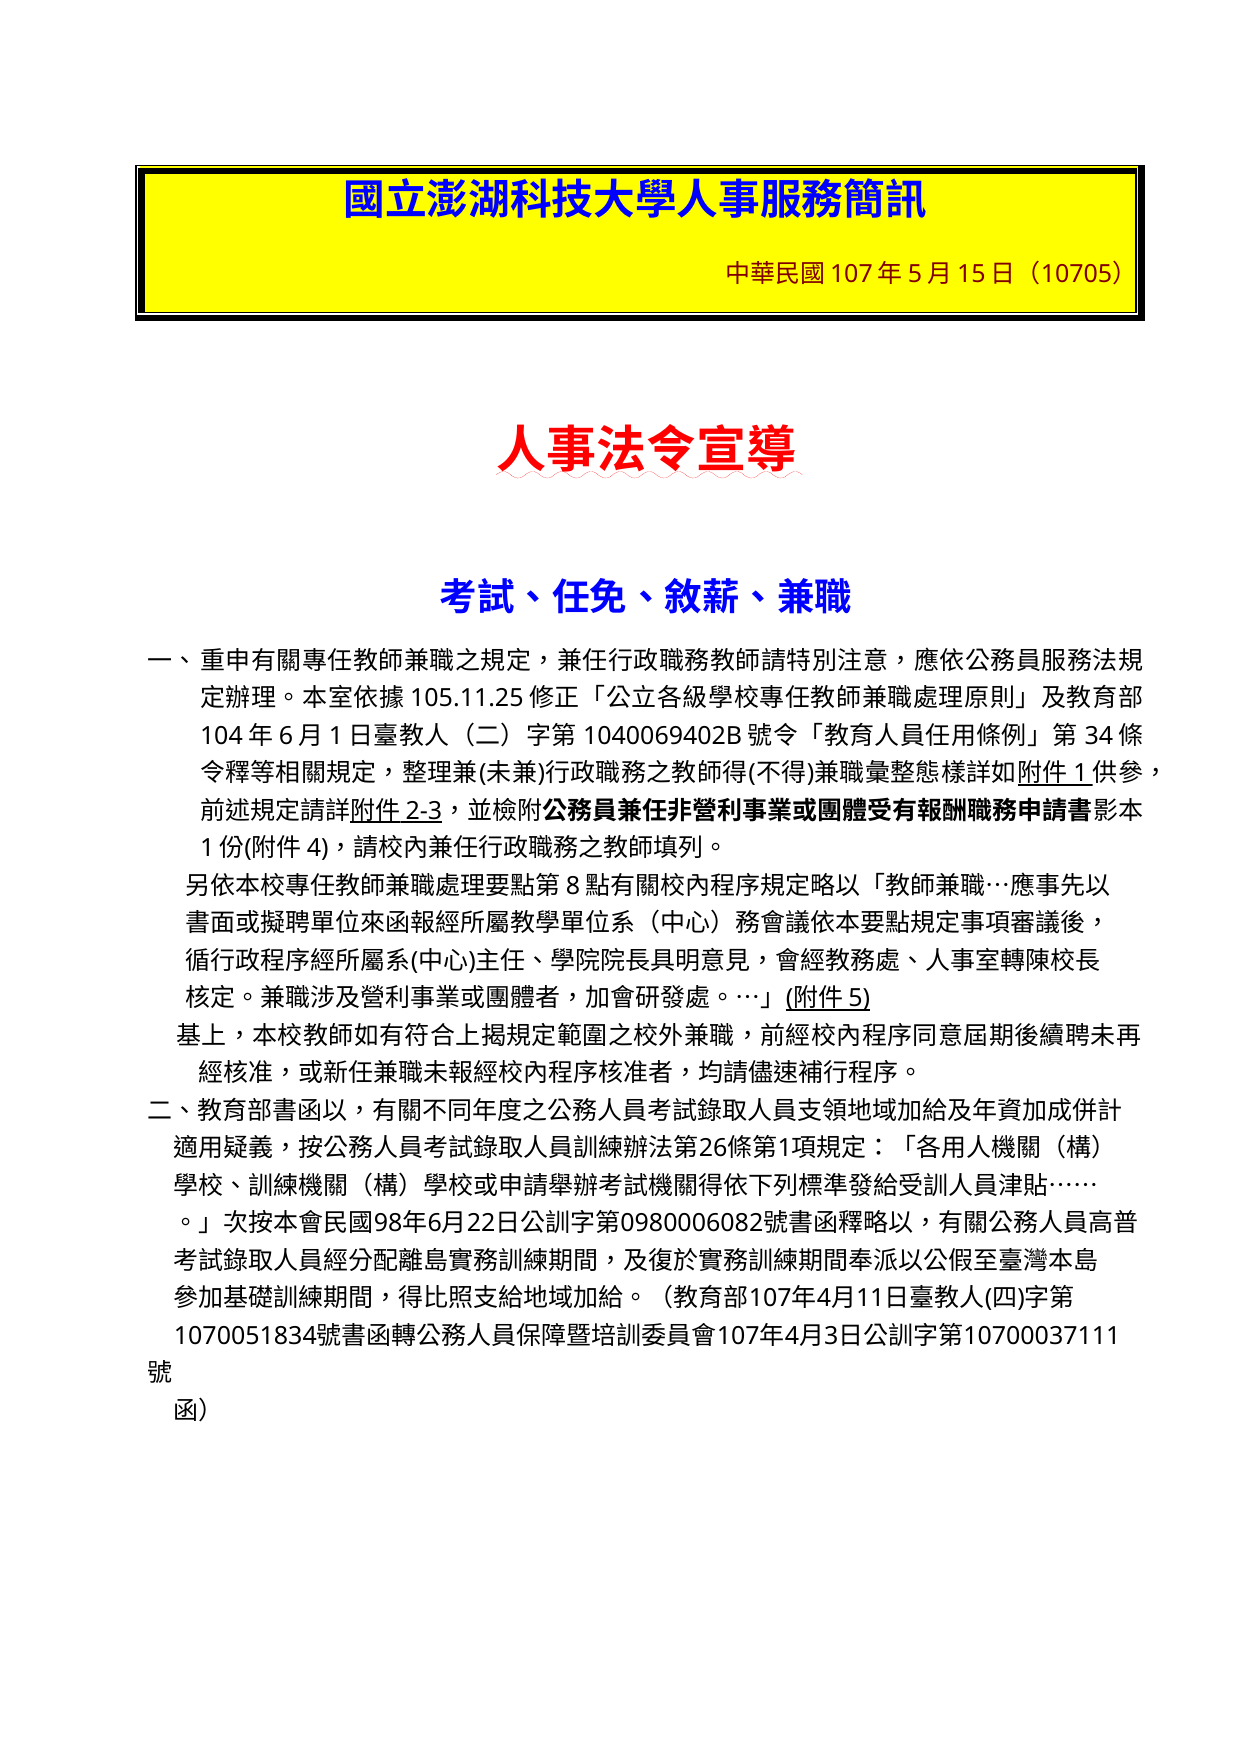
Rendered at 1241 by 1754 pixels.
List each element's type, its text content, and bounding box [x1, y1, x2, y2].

text 學校、訓練機關（構）學校或申請舉辦考試機關得依下列標準發給受訓人員津貼…… [148, 1164, 1144, 1202]
text 核定。兼職涉及營利事業或團體者，加會研發處。…」(附件5) [172, 977, 1144, 1014]
text 1070051834號書函轉公務人員保障暨培訓委員會107年4月3日公訓字第10700037111號 [148, 1314, 1144, 1389]
text 適用疑義，按公務人員考試錄取人員訓練辦法第26條第1項規定：「各用人機關（構） [148, 1127, 1144, 1164]
text 參加基礎訓練期間，得比照支給地域加給。（教育部107年4月11日臺教人(四)字第 [148, 1277, 1144, 1314]
text 考試錄取人員經分配離島實務訓練期間，及復於實務訓練期間奉派以公假至臺灣本島 [148, 1239, 1144, 1277]
text 二、教育部書函以，有關不同年度之公務人員考試錄取人員支領地域加給及年資加成併計 [148, 1089, 1144, 1127]
table_header 國立澎湖科技大學人事服務簡訊 中華民國107年5月15日（10705） [145, 174, 1135, 312]
text 函） [148, 1389, 1144, 1427]
text 循行政程序經所屬系(中心)主任、學院院長具明意見，會經教務處、人事室轉陳校長 [172, 939, 1144, 977]
list 重申有關專任教師兼職之規定，兼任行政職務教師請特別注意，應依公務員服務法規定辦理。本室依據105.11.25修正「公立各級學校專任教師兼職處理原則」及教育部104年6月1日臺教人（二）字第1040069402B號令「教育人員任用條例」第34條令釋等相關規定，整理兼(未兼)行政職務之教師得(不得)兼職彙整態樣詳如附件1供參，前述規定請詳附件2-3，並檢附公務員兼任非營利事業或團體受有報酬職務申請書影本1份(附件4)，請校內兼任行政職務之教師填列。 [148, 639, 1144, 864]
text 書面或擬聘單位來函報經所屬教學單位系（中心）務會議依本要點規定事項審議後， [172, 902, 1144, 939]
text 人事法令宣導 [148, 408, 1144, 483]
text 基上，本校教師如有符合上揭規定範圍之校外兼職，前經校內程序同意屆期後續聘未再經核准，或新任兼職未報經校內程序核准者，均請儘速補行程序。 [148, 1014, 1144, 1089]
text 另依本校專任教師兼職處理要點第8點有關校內程序規定略以「教師兼職…應事先以 [172, 864, 1144, 902]
text 考試、任免、敘薪、兼職 [148, 571, 1144, 621]
text 。」次按本會民國98年6月22日公訓字第0980006082號書函釋略以，有關公務人員高普 [148, 1202, 1144, 1239]
